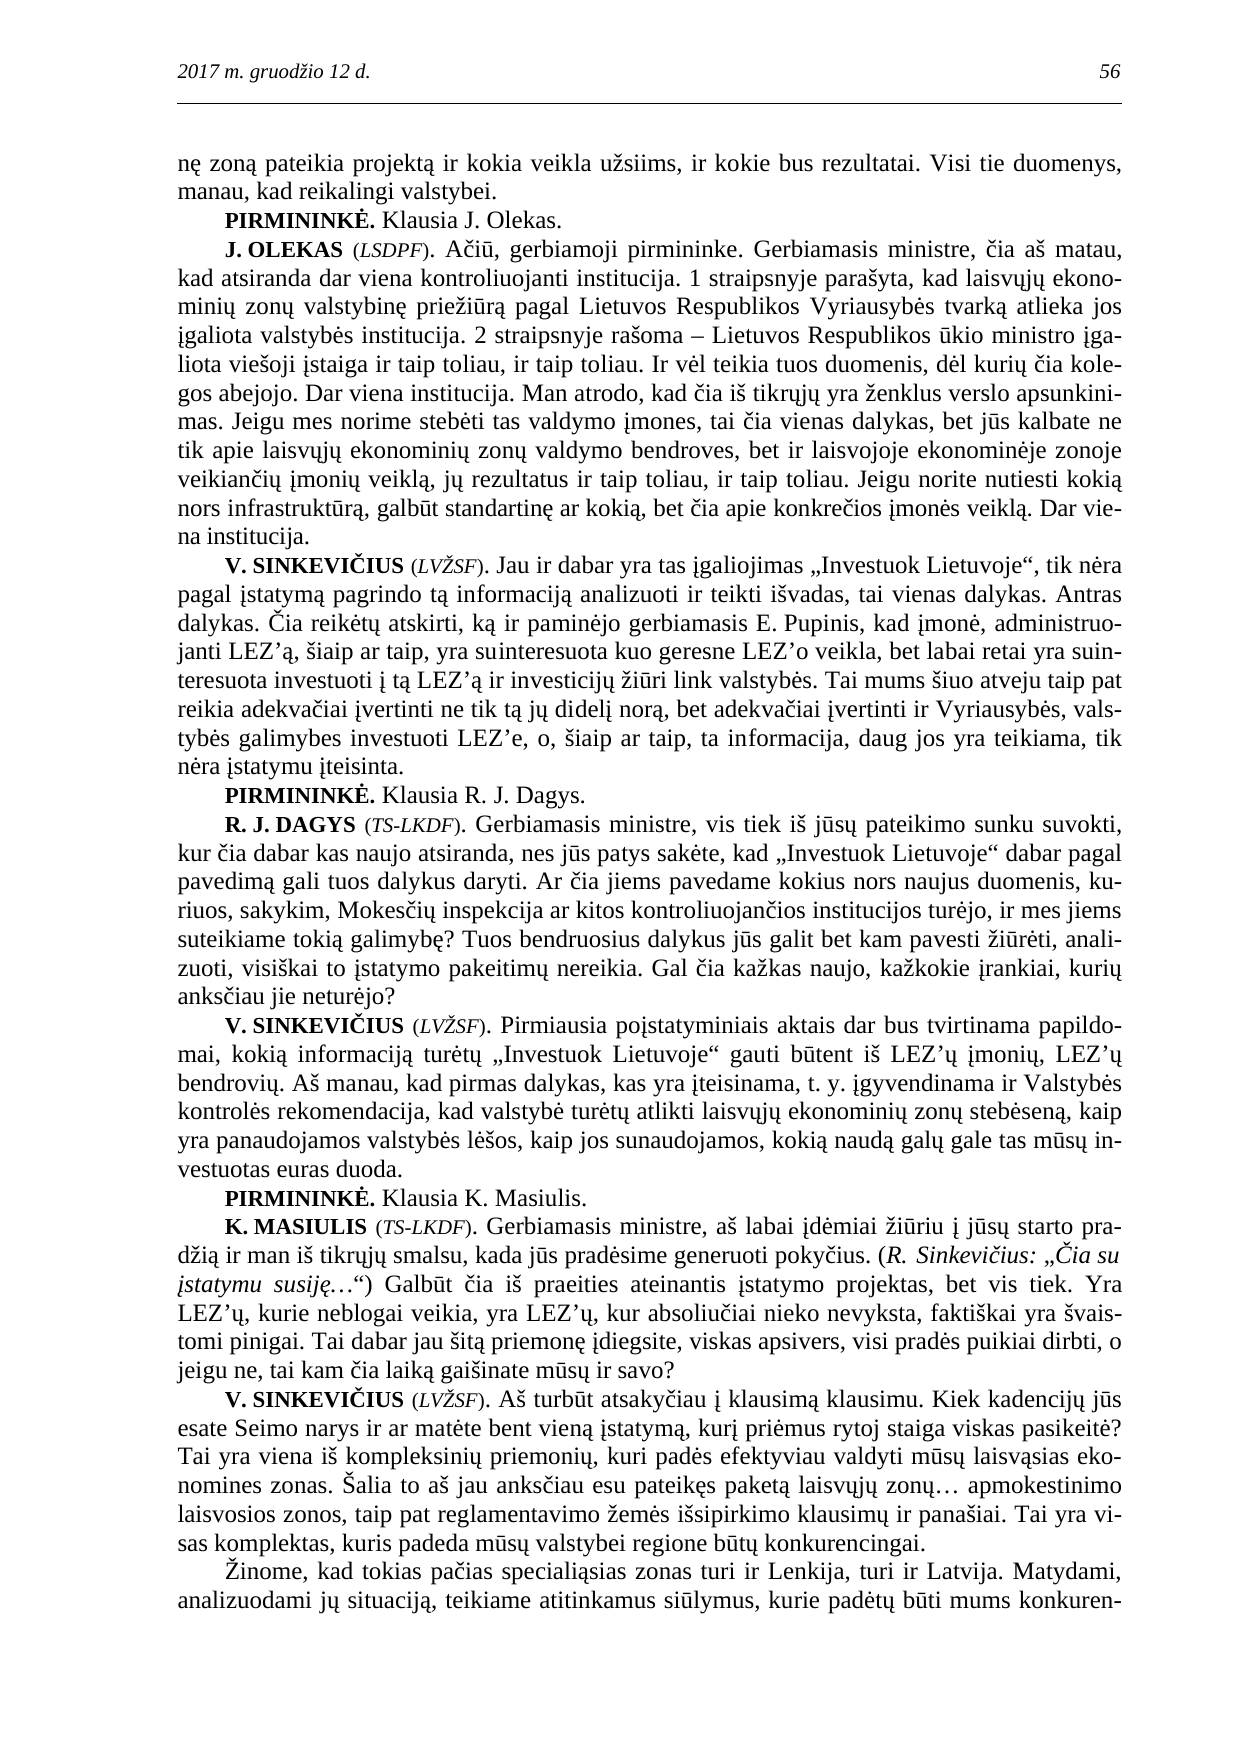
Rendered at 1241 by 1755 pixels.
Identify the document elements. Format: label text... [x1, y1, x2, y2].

text V. SINKEVIČIUS (LVŽSF). Aš tur­būt at­sa­ky­čiau į klau­si­mą klau­si­mu. Kiek ka­den­ci­jų jūs esa­te Sei­mo na­rys ir ar ma­tė­te bent vie­ną įsta­ty­mą, ku­rį pri­ėmus ry­toj stai­ga vis­kas pa­si­kei­tė? Tai yra vie­na iš kom­plek­si­nių prie­mo­nių, ku­ri pa­dės efek­ty­viau val­dy­ti mū­sų lais­vą­sias eko­no­mi­nes zo­nas. Ša­lia to aš jau anks­čiau esu pa­tei­kęs pa­ke­tą lais­vų­jų zo­nų… ap­mo­kes­ti­ni­mo lais­vo­sios zo­no­s, taip pat reg­la­men­ta­vi­mo že­mės iš­si­pir­ki­mo klau­si­mų ir pa­na­šiai. Tai yra vi­sas kom­plek­tas, ku­ris pa­de­da mū­sų vals­ty­bei re­gio­ne bū­tų kon­ku­ren­cin­gai. [177, 1384, 1122, 1556]
text J. OLEKAS (LSDPF). Ačiū, ger­bia­mo­ji pir­mi­nin­ke. Ger­bia­ma­sis mi­nist­re, čia aš ma­tau, kad at­si­ran­da dar vie­na kon­tro­liuo­jan­ti ins­ti­tu­ci­ja. 1 straips­ny­je pa­ra­šy­ta, kad lais­vų­jų eko­no­mi­nių zo­nų vals­ty­bi­nę prie­žiū­rą pagal Lie­tu­vos Res­pub­li­kos Vy­riau­sy­bės tvar­ką at­lie­ka jos įga­lio­ta vals­ty­bės ins­ti­tu­ci­ja. 2 straips­ny­je ra­šo­ma – Lie­tu­vos Res­pub­li­kos ūkio mi­nist­ro įga­lio­ta vie­šo­ji įstai­ga ir taip to­liau, ir taip to­liau. Ir vėl tei­kia tuos duo­me­nis, dėl ku­rių čia ko­le­gos abe­jo­jo. Dar vie­na ins­ti­tu­ci­ja. Man at­ro­do, kad čia iš tik­rų­jų yra žen­klus ver­slo ap­sun­ki­ni­mas. Jei­gu mes no­ri­me ste­bė­ti tas val­dy­mo įmo­nes, tai čia vie­nas da­ly­kas, bet jūs kal­ba­te ne tik apie lais­vų­jų eko­no­mi­nių zo­nų val­dy­mo ben­dro­ves, bet ir lais­vo­jo­je eko­no­mi­nė­je zo­no­je vei­kian­čių įmo­nių veik­lą, jų re­zul­ta­tus ir taip to­liau, ir taip to­liau. Jei­gu no­ri­te nu­ties­ti ko­kią nors in­fra­st­ruk­tū­rą, gal­būt stan­dar­ti­nę ar ko­kią, bet čia apie kon­kre­čios įmo­nės veik­lą. Dar vie­na ins­ti­tu­ci­ja. [177, 234, 1122, 550]
text V. SINKEVIČIUS (LVŽSF). Pir­miau­sia po­įsta­ty­mi­niais ak­tais dar bus tvir­ti­na­ma pa­pil­do­mai, ko­kią in­for­ma­ci­ją tu­rė­tų „In­ves­tuok Lie­tu­vo­je“ gau­ti bū­tent iš LEZʼų įmo­nių, LEZʼų ben­dro­vių. Aš ma­nau, kad pir­mas da­ly­kas, kas yra įtei­si­na­ma, t. y. įgy­ven­di­na­ma ir Vals­ty­bės kon­tro­lės re­ko­men­da­ci­ja, kad vals­ty­bė tu­rė­tų at­lik­ti lais­vų­jų eko­no­mi­nių zo­nų ste­bė­se­ną, kaip yra pa­nau­do­ja­mos vals­ty­bės lė­šos, kaip jos sunaudoja­mos, ko­kią nau­dą ga­lų ga­le tas mū­sų in­ves­tuo­tas eu­ras duo­da. [177, 1010, 1122, 1183]
text PIRMININKĖ. Klau­sia K. Ma­siu­lis. [177, 1183, 1122, 1211]
text K. MASIULIS (TS-LKDF). Ger­bia­ma­sis mi­nist­re, aš la­bai įdė­miai žiū­riu į jū­sų star­to pra­džią ir man iš tik­rų­jų smal­su, ka­da jūs pra­dė­si­me ge­ne­ruo­ti po­ky­čius. (R. Sin­ke­vi­čius: „Čia su įsta­ty­mu su­si­ję…“) Gal­būt čia iš pra­ei­ties at­ei­nan­tis įsta­ty­mo pro­jek­tas, bet vis tiek. Yra LEZʼų, ku­rie ne­blo­gai vei­kia, yra LEZʼų, kur ab­so­liu­čiai nie­ko ne­vyks­ta, fak­tiš­kai yra švais­to­mi pi­ni­gai. Tai da­bar jau ši­tą prie­mo­nę įdieg­si­te, vis­kas ap­si­vers, vi­si pra­dės pui­kiai dirb­ti, o jei­gu ne, tai kam čia lai­ką gai­ši­na­te mū­sų ir sa­vo? [177, 1211, 1122, 1384]
text Ži­no­me, kad to­kias pa­čias spe­cia­li­ą­sias zo­nas tu­ri ir Len­ki­ja, tu­ri ir Lat­vi­ja. Ma­ty­da­mi, ana­li­zuo­da­mi jų si­tu­a­ci­ją, tei­kia­me ati­tin­ka­mus siū­ly­mus, ku­rie pa­dė­tų bū­ti mums kon­ku­ren­ [177, 1556, 1122, 1614]
text PIRMININKĖ. Klau­sia J. Ole­kas. [177, 205, 1122, 234]
text PIRMININKĖ. Klau­sia R. J. Da­gys. [177, 780, 1122, 809]
text nę zo­ną pa­tei­kia pro­jek­tą ir ko­kia veik­la už­si­ims, ir ko­kie bus re­zul­ta­tai. Vi­si tie duo­me­nys, ma­nau, kad rei­ka­lin­gi vals­ty­bei. [177, 148, 1122, 205]
text R. J. DAGYS (TS-LKDF). Ger­bia­ma­sis mi­nist­re, vis tiek iš jū­sų pa­tei­ki­mo sun­ku su­vok­ti, kur čia da­bar kas nau­jo at­si­ran­da, nes jūs pa­tys sa­kė­te, kad „In­ves­tuok Lie­tu­vo­je“ da­bar pa­gal pa­ve­di­mą ga­li tuos da­ly­kus da­ry­ti. Ar čia jiems pa­ve­da­me ko­kius nors nau­jus duo­me­nis, ku­riuos, sa­ky­kim, Mo­kes­čių ins­pek­ci­ja ar ki­tos kon­tro­liuo­jan­čios ins­ti­tu­ci­jos tu­rė­jo, ir mes jiems su­tei­kia­me to­kią ga­li­my­bę? Tuos ben­druo­sius da­ly­kus jūs ga­lit bet kam pa­ves­ti žiū­rė­ti, ana­li­zuo­ti, vi­siš­kai to įsta­ty­mo pa­kei­ti­mų ne­rei­kia. Gal čia kaž­kas nau­jo, kaž­ko­kie įran­kiai, ku­rių anks­čiau jie ne­tu­rė­jo? [177, 809, 1122, 1010]
text V. SINKEVIČIUS (LVŽSF). Jau ir da­bar yra tas įga­lio­ji­mas „In­ves­tuok Lie­tu­vo­je“, tik nė­ra pagal įsta­ty­mą pa­grin­do tą in­for­ma­ci­ją ana­li­zuo­ti ir teik­ti iš­va­das, tai vie­nas da­ly­kas. Ant­ras da­ly­kas. Čia rei­kė­tų at­skir­ti, ką ir pa­mi­nė­jo ger­bia­ma­sis E. Pu­pi­nis, kad įmo­nė, ad­mi­nist­ruo­jan­ti LEZʼą, šiaip ar taip, yra su­in­te­re­suo­ta kuo ge­res­ne LEZʼo veik­la, bet la­bai re­tai yra su­in­te­re­suo­ta in­ves­tuo­ti į tą LEZʼą ir in­ves­ti­ci­jų žiū­ri link vals­ty­bės. Tai mums šiuo at­ve­ju taip pat rei­kia adek­va­čiai įver­tin­ti ne tik tą jų di­de­lį no­rą, bet adek­va­čiai įver­tin­ti ir Vy­riau­sy­bės, vals­ty­bės ga­li­my­bes in­ves­tuo­ti LEZʼe, o, šiaip ar taip, ta in­for­ma­ci­ja, daug jos yra tei­kia­ma, tik nė­ra įsta­ty­mu įtei­sin­ta. [177, 550, 1122, 780]
